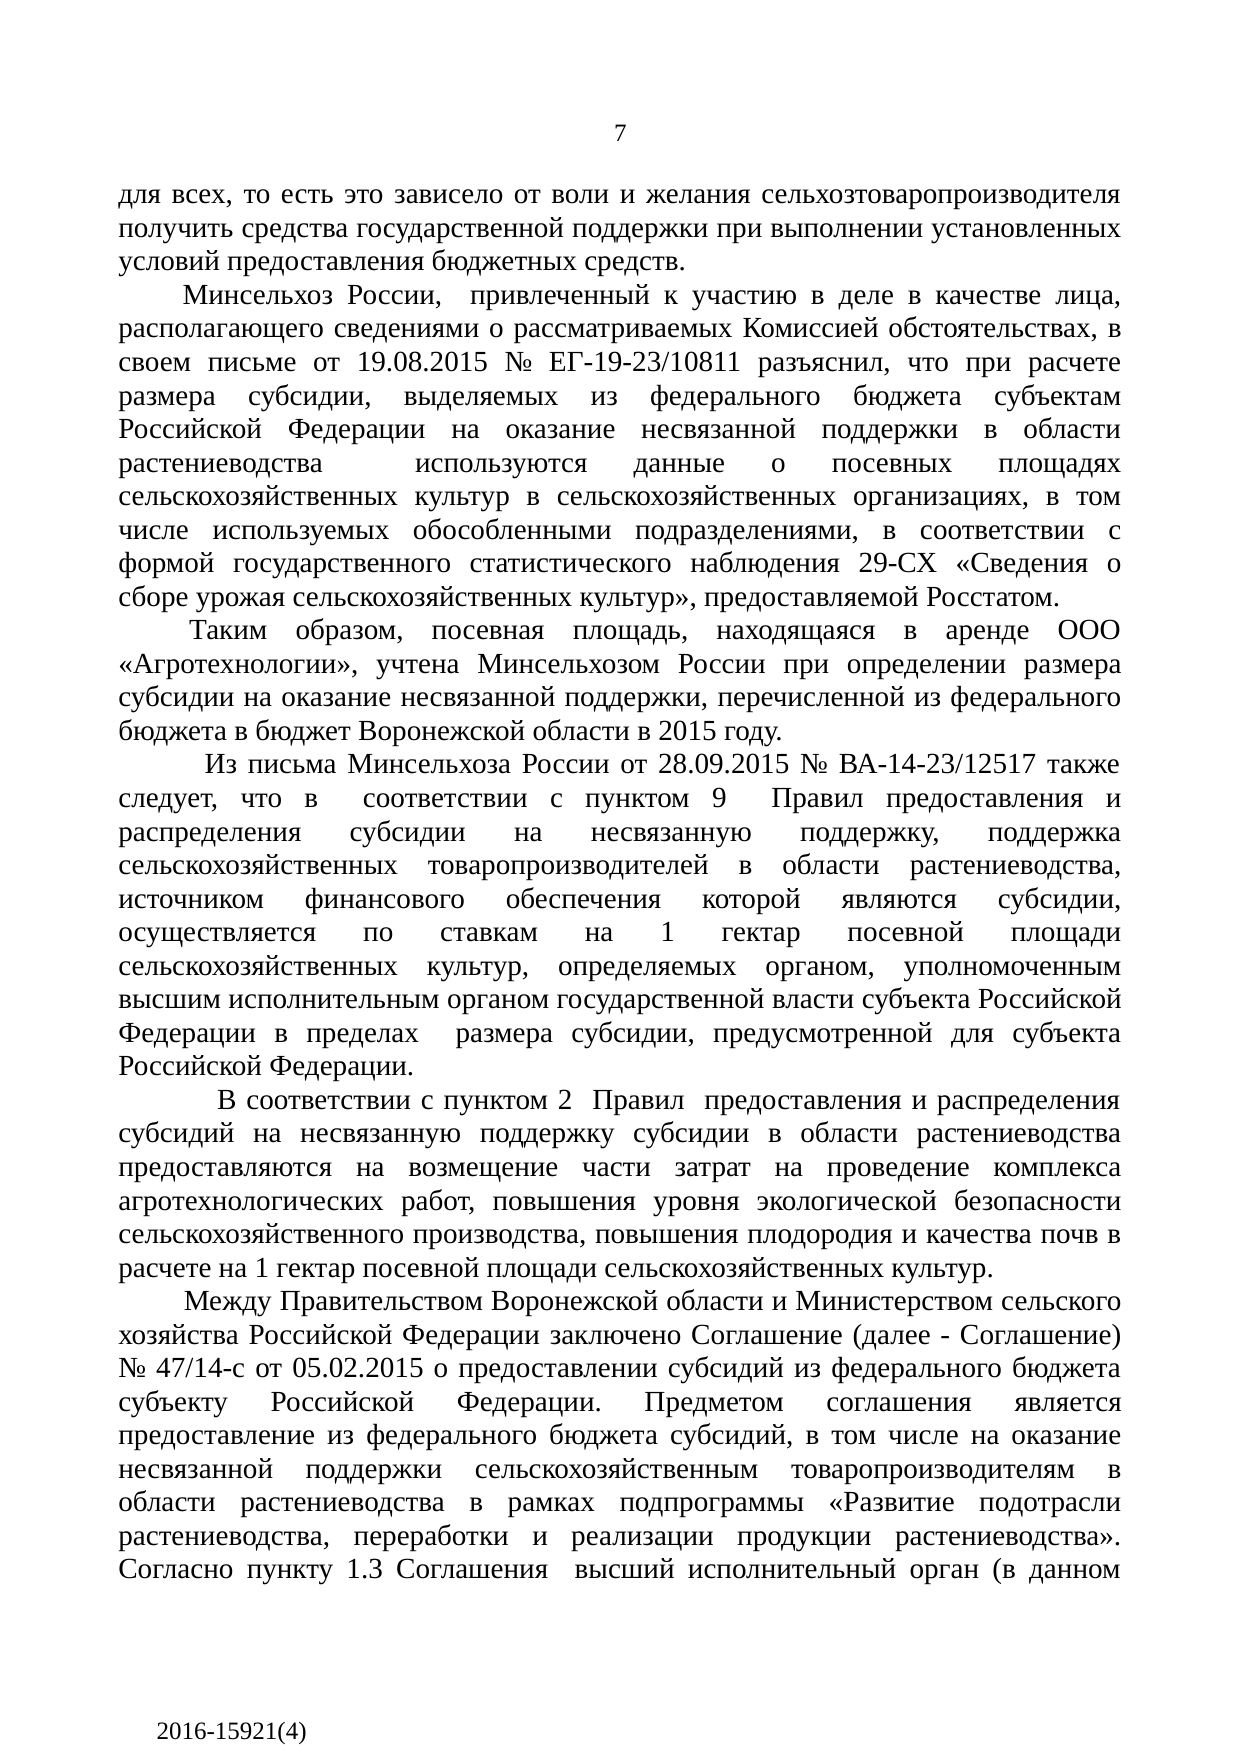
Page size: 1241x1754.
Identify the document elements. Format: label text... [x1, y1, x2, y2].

text Таким образом, посевная площадь, находящаяся в аренде ООО «Агротехнологии», учтена Минсельхозом России при определении размера субсидии на оказание несвязанной поддержки, перечисленной из федерального бюджета в бюджет Воронежской области в 2015 году. [118, 612, 1122, 747]
list Из письма Минсельхоза России от 28.09.2015 № ВА-14-23/12517 также следует, что в соответствии с пунктом 9 Правил предоставления и распределения субсидии на несвязанную поддержку, поддержка сельскохозяйственных товаропроизводителей в области растениеводства, источником финансового обеспечения которой являются субсидии, осуществляется по ставкам на 1 гектар посевной площади сельскохозяйственных культур, определяемых органом, уполномоченным высшим исполнительным органом государственной власти субъекта Российской Федерации в пределах размера субсидии, предусмотренной для субъекта Российской Федерации. [118, 747, 1122, 1082]
list В соответствии с пунктом 2 Правил предоставления и распределения субсидий на несвязанную поддержку субсидии в области растениеводства предоставляются на возмещение части затрат на проведение комплекса агротехнологических работ, повышения уровня экологической безопасности сельскохозяйственного производства, повышения плодородия и качества почв в расчете на 1 гектар посевной площади сельскохозяйственных культур. [118, 1082, 1122, 1283]
list Между Правительством Воронежской области и Министерством сельского хозяйства Российской Федерации заключено Соглашение (далее - Соглашение) № 47/14-с от 05.02.2015 о предоставлении субсидий из федерального бюджета субъекту Российской Федерации. Предметом соглашения является предоставление из федерального бюджета субсидий, в том числе на оказание несвязанной поддержки сельскохозяйственным товаропроизводителям в области растениеводства в рамках подпрограммы «Развитие подотрасли растениеводства, переработки и реализации продукции растениеводства». Согласно пункту 1.3 Соглашения высший исполнительный орган (в данном [118, 1283, 1122, 1585]
text Минсельхоз России, привлеченный к участию в деле в качестве лица, располагающего сведениями о рассматриваемых Комиссией обстоятельствах, в своем письме от 19.08.2015 № ЕГ-19-23/10811 разъяснил, что при расчете размера субсидии, выделяемых из федерального бюджета субъектам Российской Федерации на оказание несвязанной поддержки в области растениеводства используются данные о посевных площадях сельскохозяйственных культур в сельскохозяйственных организациях, в том числе используемых обособленными подразделениями, в соответствии с формой государственного статистического наблюдения 29-СХ «Сведения о сборе урожая сельскохозяйственных культур», предоставляемой Росстатом. [118, 277, 1122, 612]
list для всех, то есть это зависело от воли и желания сельхозтоваропроизводителя получить средства государственной поддержки при выполнении установленных условий предоставления бюджетных средств. [118, 176, 1122, 277]
